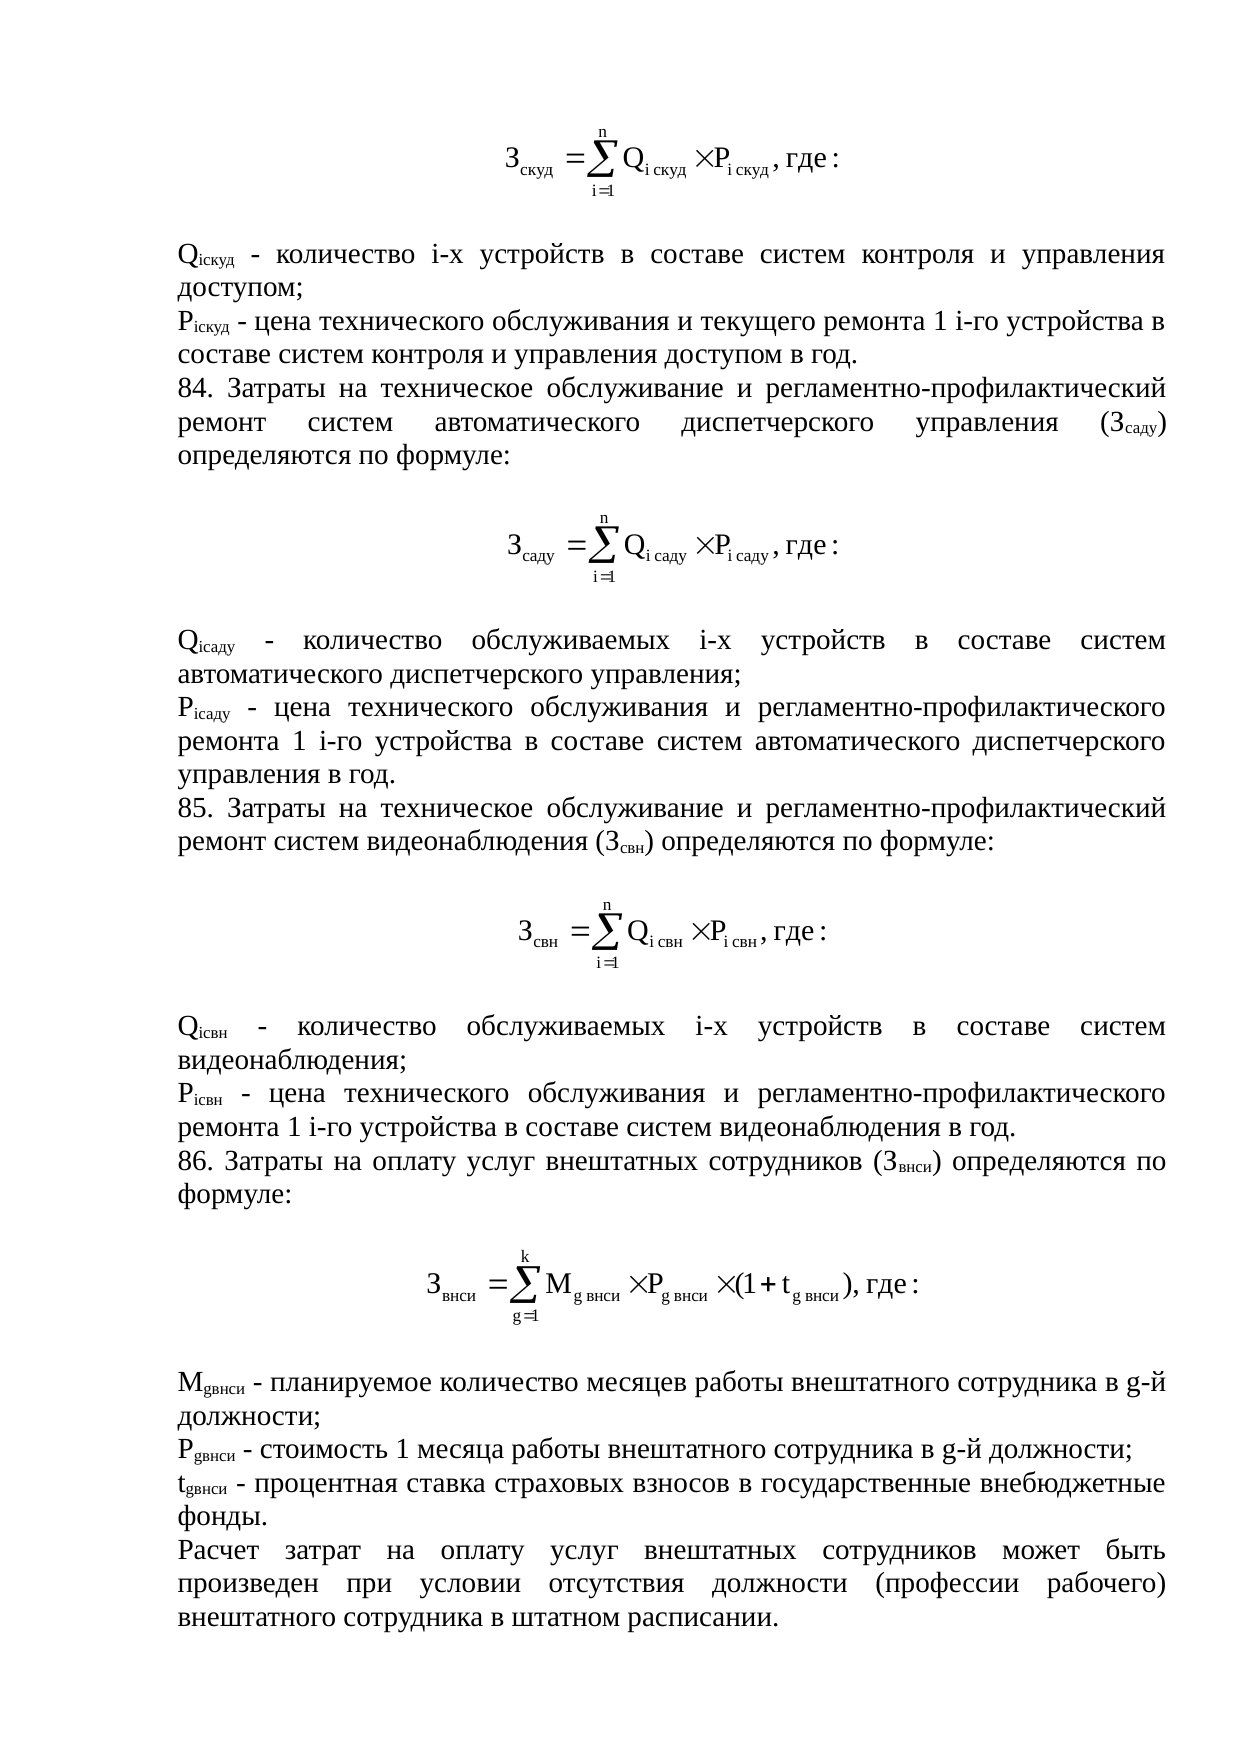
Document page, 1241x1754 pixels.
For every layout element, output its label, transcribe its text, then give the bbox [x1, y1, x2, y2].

text tgвнси - процентная ставка страховых взносов в государственные внебюджетные фонды. [177, 1465, 1167, 1532]
text Qiскуд - количество i-х устройств в составе систем контроля и управления доступом; [177, 236, 1167, 303]
text Мgвнси - планируемое количество месяцев работы внештатного сотрудника в g-й должности; [177, 1364, 1167, 1431]
text 85. Затраты на техническое обслуживание и регламентно-профилактический ремонт систем видеонаблюдения (Зсвн) определяются по формуле: [177, 790, 1167, 857]
text Piсаду - цена технического обслуживания и регламентно-профилактического ремонта 1 i-го устройства в составе систем автоматического диспетчерского управления в год. [177, 689, 1167, 790]
text Qiсвн - количество обслуживаемых i-х устройств в составе систем видеонаблюдения; [177, 1008, 1167, 1076]
text Qiсаду - количество обслуживаемых i-х устройств в составе систем автоматического диспетчерского управления; [177, 622, 1167, 689]
text Pgвнси - стоимость 1 месяца работы внештатного сотрудника в g-й должности; [177, 1431, 1167, 1465]
text Piсвн - цена технического обслуживания и регламентно-профилактического ремонта 1 i-го устройства в составе систем видеонаблюдения в год. [177, 1076, 1167, 1143]
text Piскуд - цена технического обслуживания и текущего ремонта 1 i-го устройства в составе систем контроля и управления доступом в год. [177, 303, 1167, 370]
text 84. Затраты на техническое обслуживание и регламентно-профилактический ремонт систем автоматического диспетчерского управления (Зсаду) определяются по формуле: [177, 370, 1167, 471]
text 86. Затраты на оплату услуг внештатных сотрудников (Звнси) определяются по формуле: [177, 1143, 1167, 1210]
text Расчет затрат на оплату услуг внештатных сотрудников может быть произведен при условии отсутствия должности (профессии рабочего) внештатного сотрудника в штатном расписании. [177, 1532, 1167, 1633]
